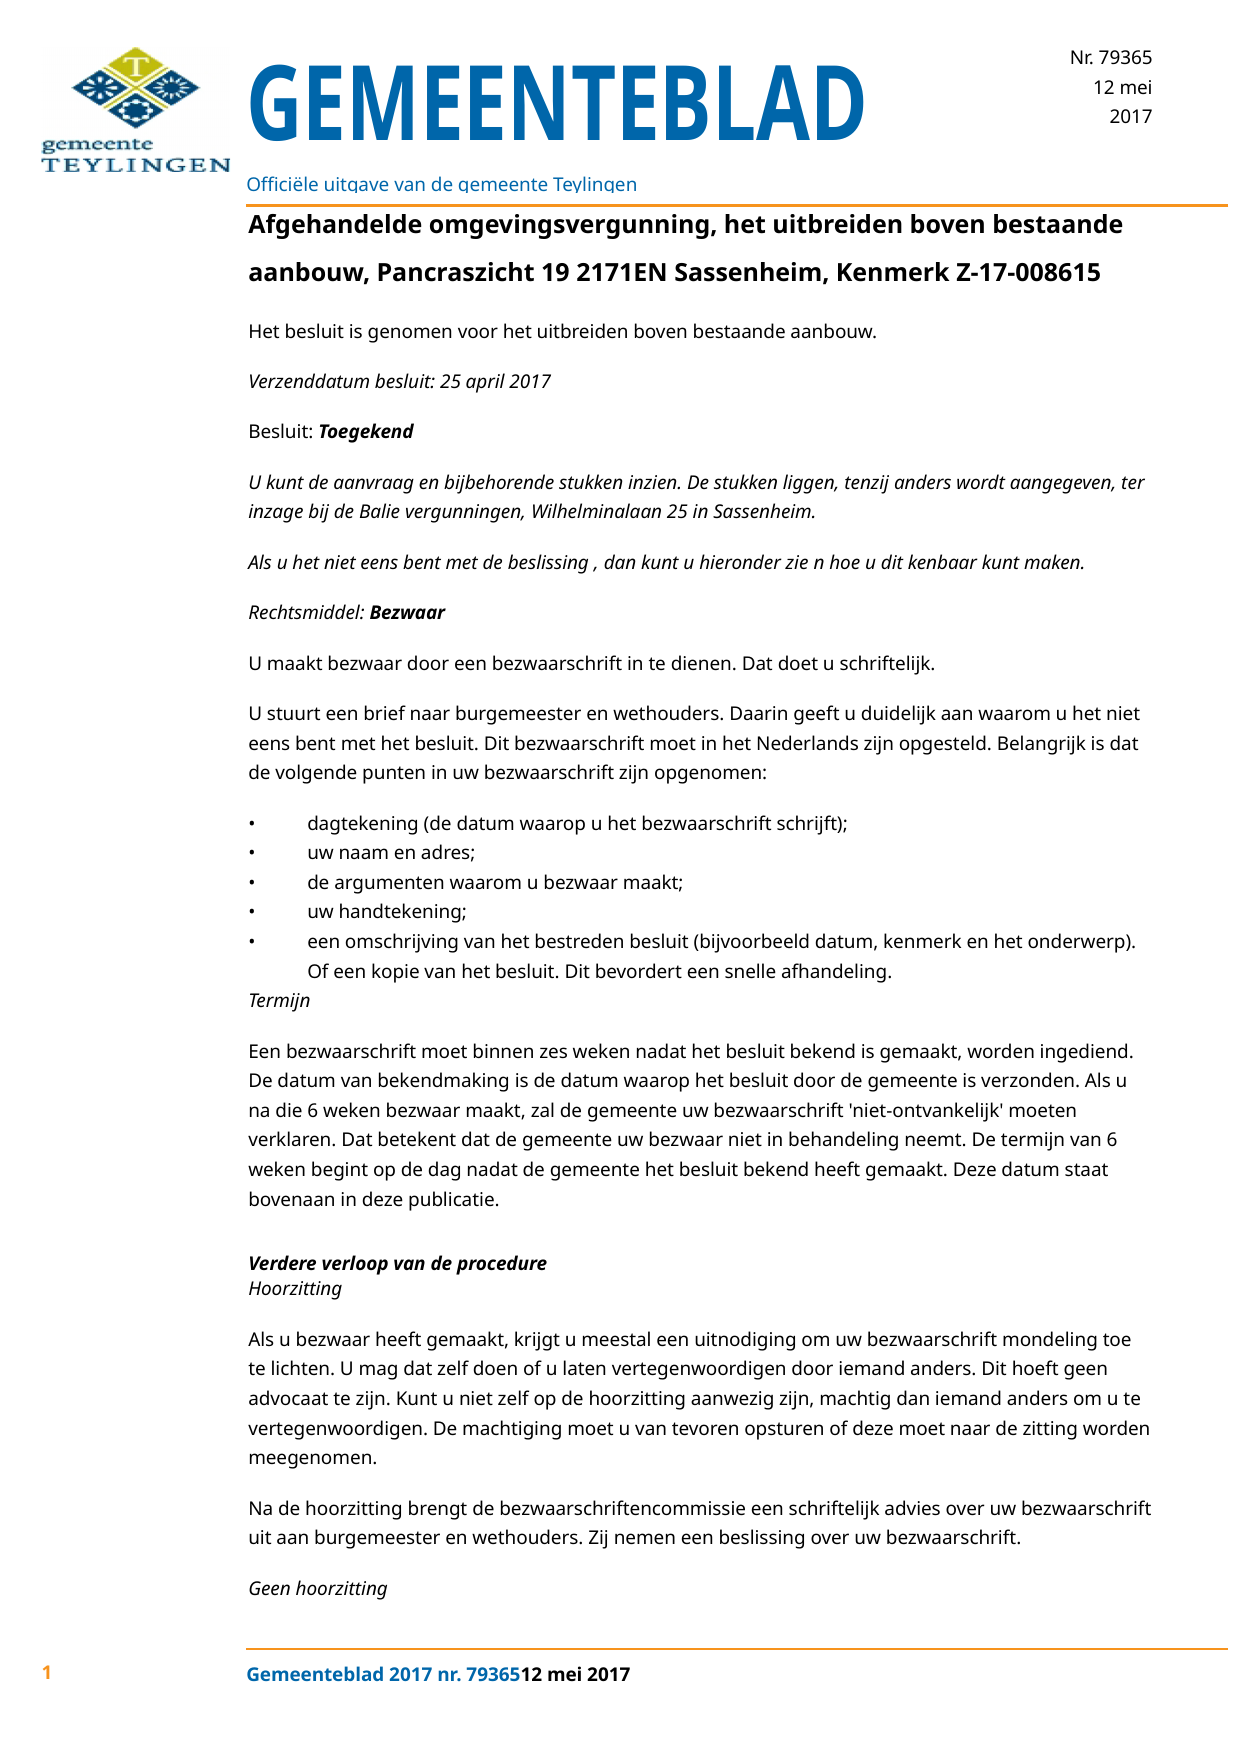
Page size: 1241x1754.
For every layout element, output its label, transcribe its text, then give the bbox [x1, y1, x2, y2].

text Verzenddatum besluit: 25 april 2017 [248, 368, 1152, 394]
text Een bezwaarschrift moet binnen zes weken nadat het besluit bekend is gemaakt, worden ingediend. De datum van bekendmaking is de datum waarop het besluit door de gemeente is verzonden. Als u na die 6 weken bezwaar maakt, zal de gemeente uw bezwaarschrift 'niet-ontvankelijk' moeten verklaren. Dat betekent dat de gemeente uw bezwaar niet in behandeling neemt. De termijn van 6 weken begint op de dag nadat de gemeente het besluit bekend heeft gemaakt. Deze datum staat bovenaan in deze publicatie. [248, 1038, 1152, 1212]
text Het besluit is genomen voor het uitbreiden boven bestaande aanbouw. [248, 318, 1152, 344]
text Hoorzitting [248, 1276, 1152, 1301]
list uw handtekening; [248, 899, 1152, 924]
text Geen hoorzitting [248, 1575, 1152, 1600]
text Na de hoorzitting brengt de bezwaarschriftencommissie een schriftelijk advies over uw bezwaarschrift uit aan burgemeester en wethouders. Zij nemen een beslissing over uw bezwaarschrift. [248, 1495, 1152, 1550]
text Als u bezwaar heeft gemaakt, krijgt u meestal een uitnodiging om uw bezwaarschrift mondeling toe te lichten. U mag dat zelf doen of u laten vertegenwoordigen door iemand anders. Dit hoeft geen advocaat te zijn. Kunt u niet zelf op de hoorzitting aanwezig zijn, machtig dan iemand anders om u te vertegenwoordigen. De machtiging moet u van tevoren opsturen of deze moet naar de zitting worden meegenomen. [248, 1326, 1152, 1470]
picture [41, 47, 231, 172]
text U maakt bezwaar door een bezwaarschrift in te dienen. Dat doet u schriftelijk. [248, 650, 1152, 676]
list de argumenten waarom u bezwaar maakt; [248, 869, 1152, 895]
text Besluit: Toegekend [248, 419, 1152, 444]
text Afgehandelde omgevingsvergunning, het uitbreiden boven bestaande aanbouw, Pancraszicht 19 2171EN Sassenheim, Kenmerk Z-17-008615 [248, 207, 1152, 288]
text U kunt de aanvraag en bijbehorende stukken inzien. De stukken liggen, tenzij anders wordt aangegeven, ter inzage bij de Balie vergunningen, Wilhelminalaan 25 in Sassenheim. [248, 469, 1152, 524]
text Verdere verloop van de procedure [248, 1250, 1152, 1276]
text U stuurt een brief naar burgemeester en wethouders. Daarin geeft u duidelijk aan waarom u het niet eens bent met het besluit. Dit bezwaarschrift moet in het Nederlands zijn opgesteld. Belangrijk is dat de volgende punten in uw bezwaarschrift zijn opgenomen: [248, 700, 1152, 785]
list een omschrijving van het bestreden besluit (bijvoorbeeld datum, kenmerk en het onderwerp). Of een kopie van het besluit. Dit bevordert een snelle afhandeling. [248, 928, 1152, 984]
text Rechtsmiddel: Bezwaar [248, 599, 1152, 625]
text Termijn [248, 987, 1152, 1013]
list uw naam en adres; [248, 839, 1152, 865]
text Als u het niet eens bent met de beslissing , dan kunt u hieronder zie n hoe u dit kenbaar kunt maken. [248, 549, 1152, 575]
list dagtekening (de datum waarop u het bezwaarschrift schrijft); [248, 810, 1152, 836]
